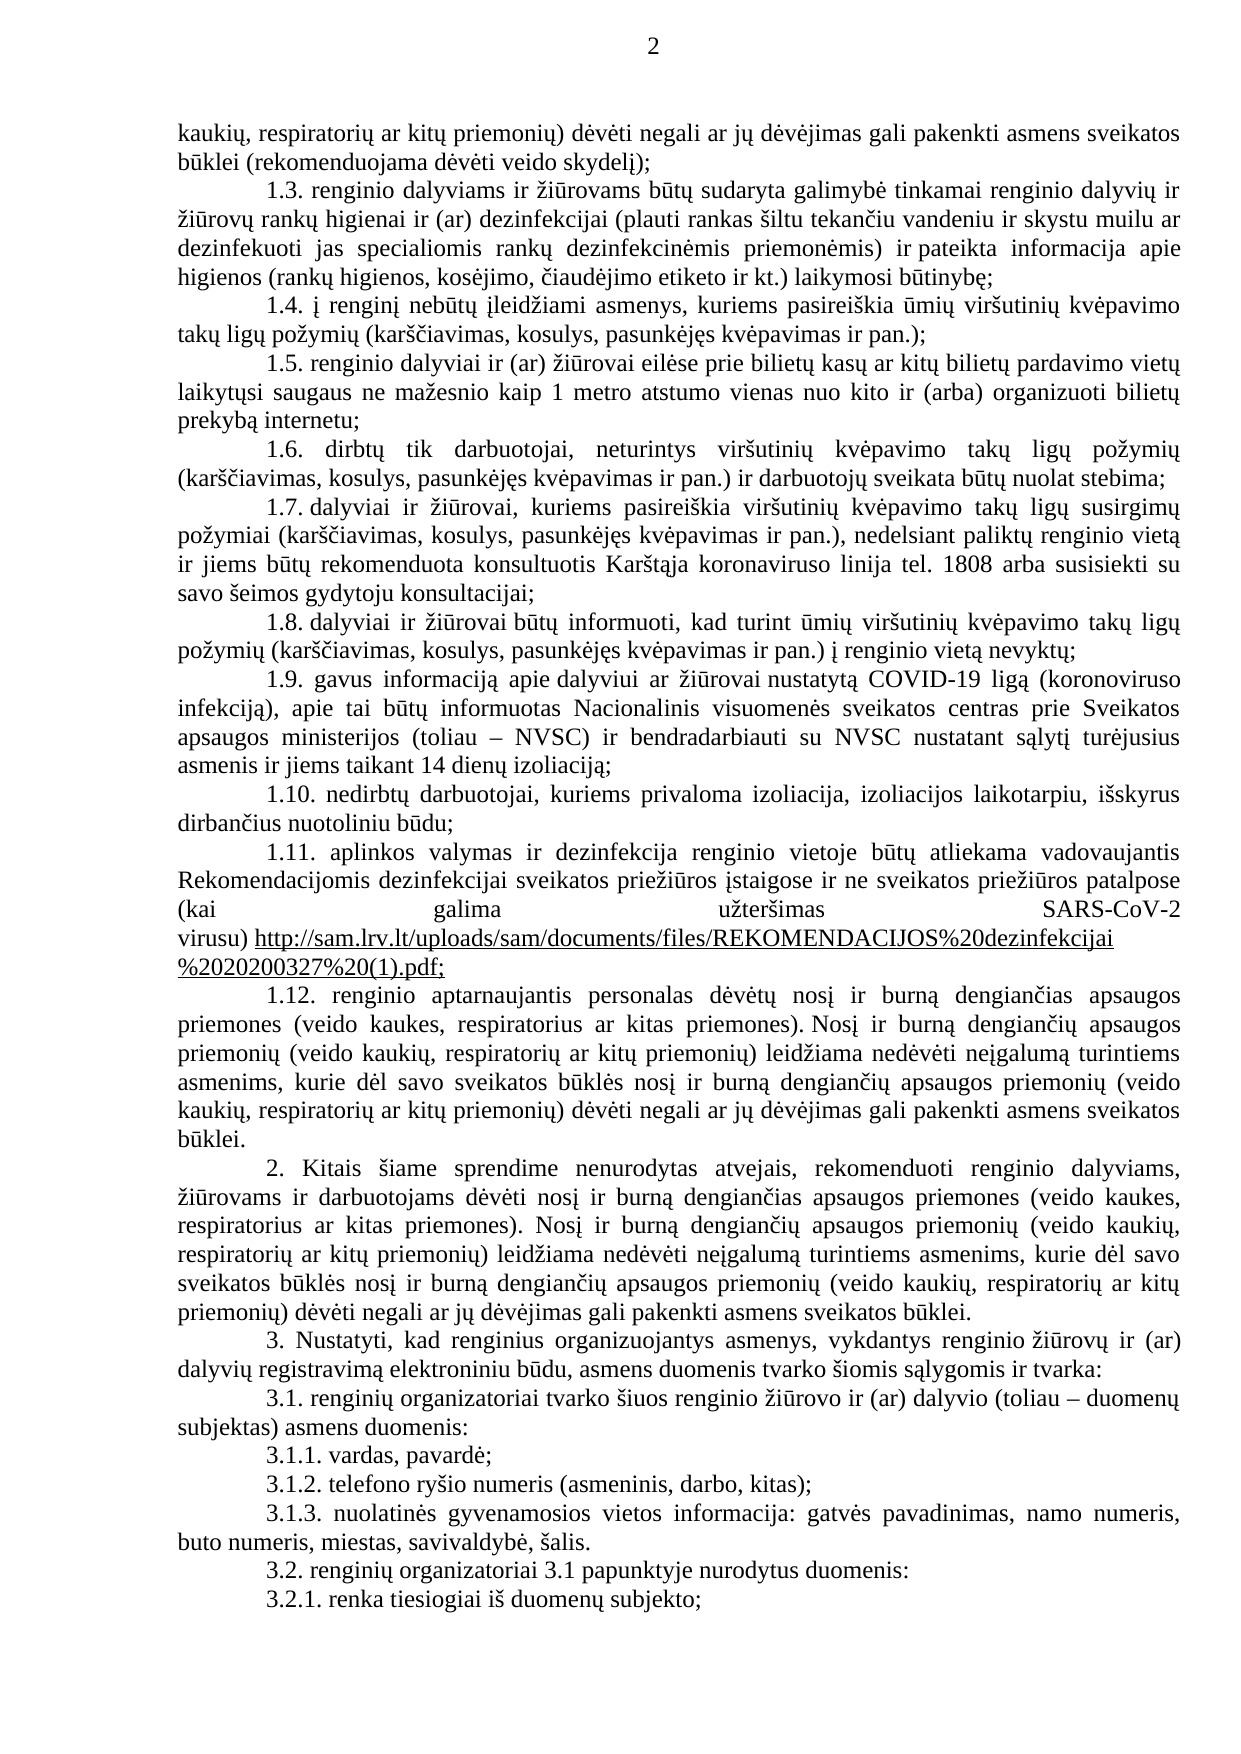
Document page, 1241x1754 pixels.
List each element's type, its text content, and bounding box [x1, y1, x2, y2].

text 2. Kitais šiame sprendime nenurodytas atvejais, rekomenduoti renginio dalyviams, žiūrovams ir darbuotojams dėvėti nosį ir burną dengiančias apsaugos priemones (veido kaukes, respiratorius ar kitas priemones). Nosį ir burną dengiančių apsaugos priemonių (veido kaukių, respiratorių ar kitų priemonių) leidžiama nedėvėti neįgalumą turintiems asmenims, kurie dėl savo sveikatos būklės nosį ir burną dengiančių apsaugos priemonių (veido kaukių, respiratorių ar kitų priemonių) dėvėti negali ar jų dėvėjimas gali pakenkti asmens sveikatos būklei. [177, 1153, 1181, 1326]
text 1.6. dirbtų tik darbuotojai, neturintys viršutinių kvėpavimo takų ligų požymių (karščiavimas, kosulys, pasunkėjęs kvėpavimas ir pan.) ir darbuotojų sveikata būtų nuolat stebima; [177, 434, 1181, 492]
text 1.3. renginio dalyviams ir žiūrovams būtų sudaryta galimybė tinkamai renginio dalyvių ir žiūrovų rankų higienai ir (ar) dezinfekcijai (plauti rankas šiltu tekančiu vandeniu ir skystu muilu ar dezinfekuoti jas specialiomis rankų dezinfekcinėmis priemonėmis) ir pateikta informacija apie higienos (rankų higienos, kosėjimo, čiaudėjimo etiketo ir kt.) laikymosi būtinybę; [177, 176, 1181, 291]
text 3.1.1. vardas, pavardė; [177, 1441, 1181, 1469]
text 3. Nustatyti, kad renginius organizuojantys asmenys, vykdantys renginio žiūrovų ir (ar) dalyvių registravimą elektroniniu būdu, asmens duomenis tvarko šiomis sąlygomis ir tvarka: [177, 1326, 1181, 1383]
text 1.9. gavus informaciją apie dalyviui ar žiūrovai nustatytą COVID-19 ligą (koronoviruso infekciją), apie tai būtų informuotas Nacionalinis visuomenės sveikatos centras prie Sveikatos apsaugos ministerijos (toliau – NVSC) ir bendradarbiauti su NVSC nustatant sąlytį turėjusius asmenis ir jiems taikant 14 dienų izoliaciją; [177, 664, 1181, 779]
text 3.2.1. renka tiesiogiai iš duomenų subjekto; [177, 1584, 1181, 1613]
text 1.8. dalyviai ir žiūrovai būtų informuoti, kad turint ūmių viršutinių kvėpavimo takų ligų požymių (karščiavimas, kosulys, pasunkėjęs kvėpavimas ir pan.) į renginio vietą nevyktų; [177, 607, 1181, 664]
text 1.4. į renginį nebūtų įleidžiami asmenys, kuriems pasireiškia ūmių viršutinių kvėpavimo takų ligų požymių (karščiavimas, kosulys, pasunkėjęs kvėpavimas ir pan.); [177, 291, 1181, 348]
text 1.12. renginio aptarnaujantis personalas dėvėtų nosį ir burną dengiančias apsaugos priemones (veido kaukes, respiratorius ar kitas priemones). Nosį ir burną dengiančių apsaugos priemonių (veido kaukių, respiratorių ar kitų priemonių) leidžiama nedėvėti neįgalumą turintiems asmenims, kurie dėl savo sveikatos būklės nosį ir burną dengiančių apsaugos priemonių (veido kaukių, respiratorių ar kitų priemonių) dėvėti negali ar jų dėvėjimas gali pakenkti asmens sveikatos būklei. [177, 981, 1181, 1153]
text 1.10. nedirbtų darbuotojai, kuriems privaloma izoliacija, izoliacijos laikotarpiu, išskyrus dirbančius nuotoliniu būdu; [177, 779, 1181, 837]
text 3.1.2. telefono ryšio numeris (asmeninis, darbo, kitas); [177, 1469, 1181, 1498]
text 1.11. aplinkos valymas ir dezinfekcija renginio vietoje būtų atliekama vadovaujantis Rekomendacijomis dezinfekcijai sveikatos priežiūros įstaigose ir ne sveikatos priežiūros patalpose (kai galima užteršimas SARS-CoV-2 virusu) http://sam.lrv.lt/uploads/sam/documents/files/REKOMENDACIJOS%20dezinfekcijai%2020200327%20(1).pdf; [177, 837, 1181, 981]
text 1.5. renginio dalyviai ir (ar) žiūrovai eilėse prie bilietų kasų ar kitų bilietų pardavimo vietų laikytųsi saugaus ne mažesnio kaip 1 metro atstumo vienas nuo kito ir (arba) organizuoti bilietų prekybą internetu; [177, 348, 1181, 434]
text 1.7. dalyviai ir žiūrovai, kuriems pasireiškia viršutinių kvėpavimo takų ligų susirgimų požymiai (karščiavimas, kosulys, pasunkėjęs kvėpavimas ir pan.), nedelsiant paliktų renginio vietą ir jiems būtų rekomenduota konsultuotis Karštąja koronaviruso linija tel. 1808 arba susisiekti su savo šeimos gydytoju konsultacijai; [177, 492, 1181, 607]
text 3.2. renginių organizatoriai 3.1 papunktyje nurodytus duomenis: [177, 1556, 1181, 1584]
text 3.1. renginių organizatoriai tvarko šiuos renginio žiūrovo ir (ar) dalyvio (toliau – duomenų subjektas) asmens duomenis: [177, 1383, 1181, 1441]
text kaukių, respiratorių ar kitų priemonių) dėvėti negali ar jų dėvėjimas gali pakenkti asmens sveikatos būklei (rekomenduojama dėvėti veido skydelį); [177, 118, 1181, 176]
text 3.1.3. nuolatinės gyvenamosios vietos informacija: gatvės pavadinimas, namo numeris, buto numeris, miestas, savivaldybė, šalis. [177, 1498, 1181, 1556]
